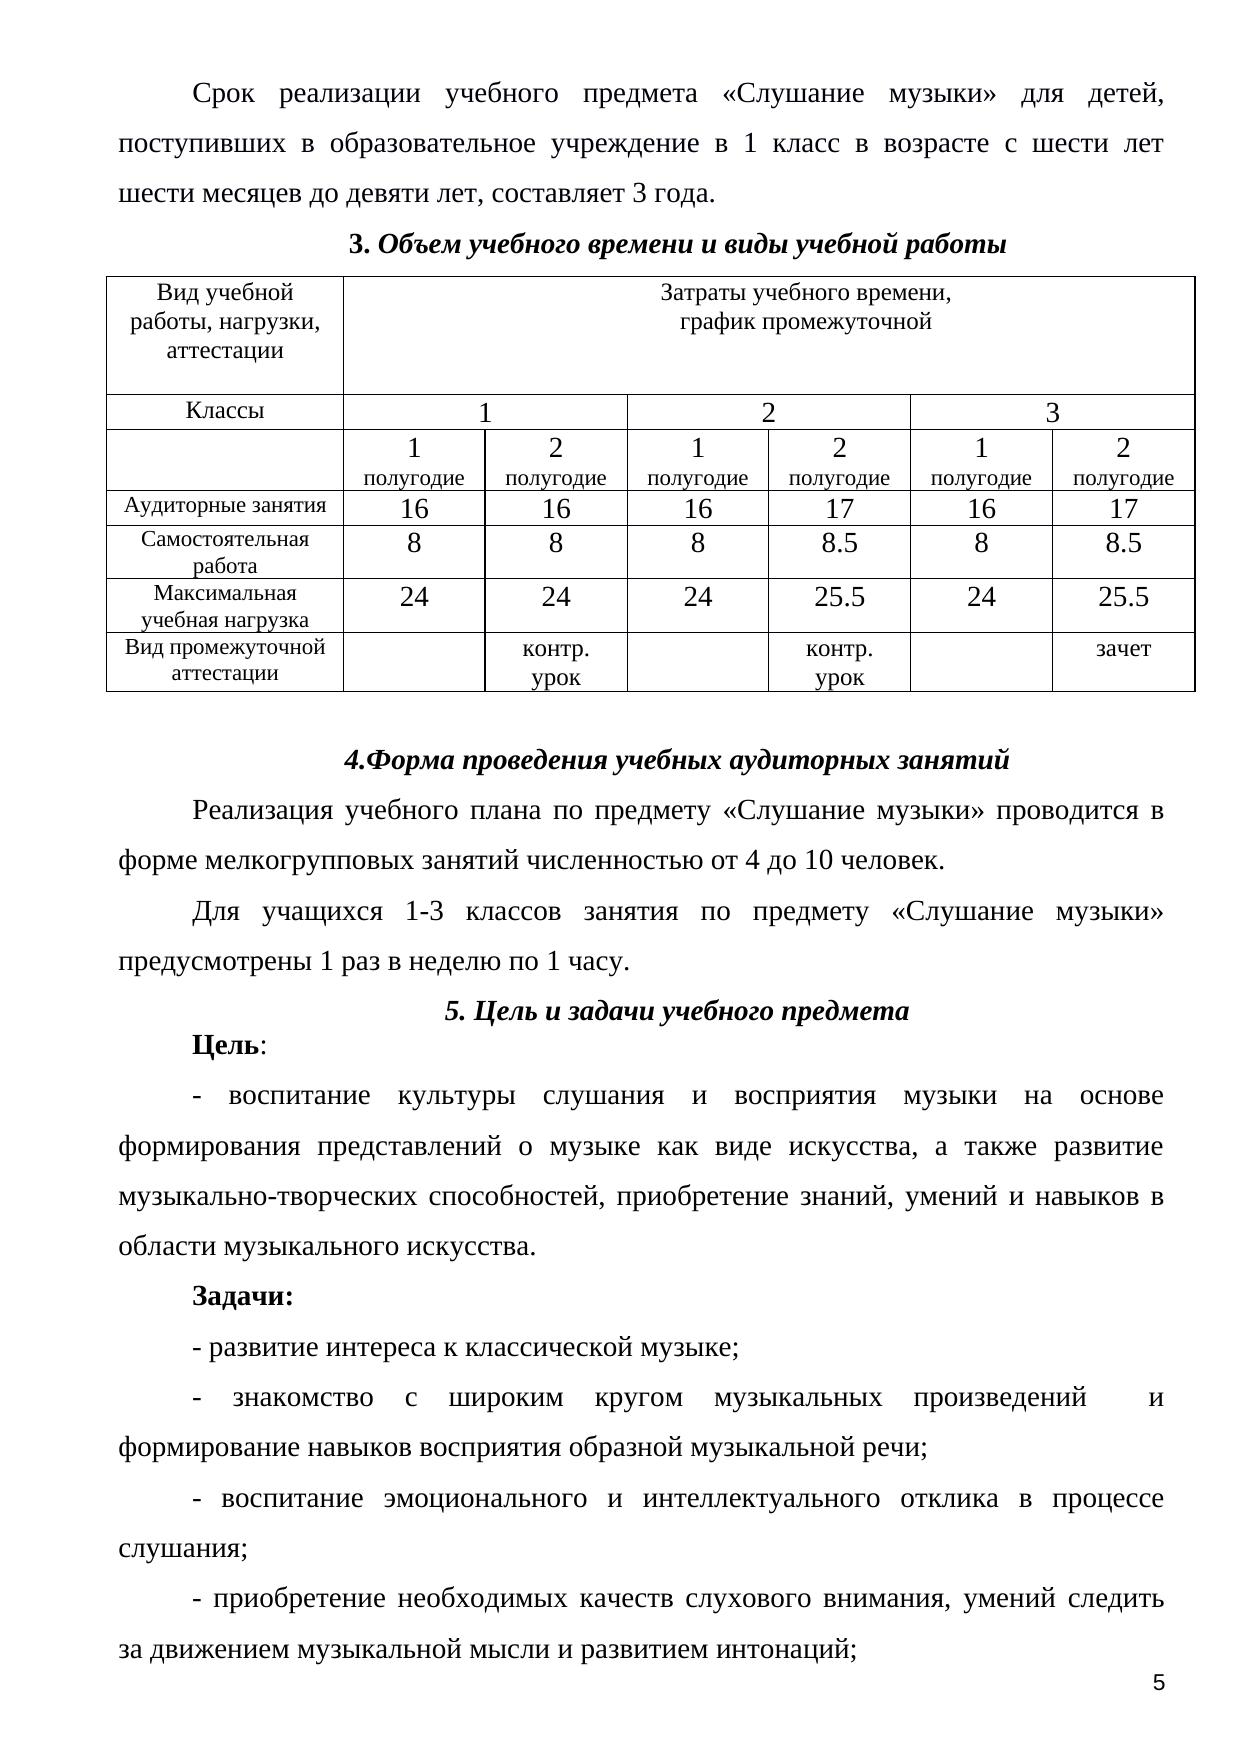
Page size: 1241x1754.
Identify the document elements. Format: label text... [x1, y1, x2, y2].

table_cell Самостоятельная работа [107, 526, 343, 578]
table_cell 2 полугодие [486, 430, 627, 490]
table_cell 24 [628, 579, 768, 632]
list Для учащихся 1-3 классов занятия по предмету «Слушание музыки» предусмотрены 1 раз в неделю по 1 часу. [118, 893, 1165, 977]
table_cell 16 [628, 491, 768, 524]
table_cell 24 [911, 579, 1052, 632]
table_cell 1 [344, 395, 627, 429]
text - развитие интереса к классической музыке; [118, 1329, 1165, 1362]
text Задачи: [118, 1278, 1165, 1312]
text - воспитание эмоционального и интеллектуального отклика в процессе слушания; [118, 1480, 1165, 1564]
table_cell 1 полугодие [628, 430, 768, 490]
table_cell 8.5 [769, 526, 910, 578]
table_cell 25.5 [1053, 579, 1194, 632]
table_cell 2 полугодие [769, 430, 910, 490]
table_cell 17 [1053, 491, 1194, 524]
text 5. Цель и задачи учебного предмета [118, 993, 1165, 1027]
table_cell [344, 633, 484, 691]
list 4.Форма проведения учебных аудиторных занятий [118, 742, 1165, 775]
table_cell зачет [1053, 633, 1194, 691]
table_cell контр. урок [486, 633, 627, 691]
table_cell 8 [911, 526, 1052, 578]
text Срок реализации учебного предмета «Слушание музыки» для детей, поступивших в образовательное учреждение в 1 класс в возрасте с шести лет шести месяцев до девяти лет, составляет 3 года. [118, 75, 1165, 209]
table_header Затраты учебного времени, график промежуточной [344, 277, 1194, 394]
table_cell 8 [628, 526, 768, 578]
table_cell 8.5 [1053, 526, 1194, 578]
table_cell 17 [769, 491, 910, 524]
table_cell Максимальная учебная нагрузка [107, 579, 343, 632]
list Реализация учебного плана по предмету «Слушание музыки» проводится в форме мелкогрупповых занятий численностью от 4 до 10 человек. [118, 792, 1165, 876]
table_cell 24 [344, 579, 484, 632]
table_cell Вид промежуточной аттестации [107, 633, 343, 691]
text - приобретение необходимых качеств слухового внимания, умений следить за движением музыкальной мысли и развитием интонаций; [118, 1580, 1165, 1664]
table_cell 8 [344, 526, 484, 578]
text - воспитание культуры слушания и восприятия музыки на основе формирования представлений о музыке как виде искусства, а также развитие музыкально-творческих способностей, приобретение знаний, умений и навыков в области музыкального искусства. [118, 1077, 1165, 1262]
table_cell 2 [628, 395, 910, 429]
table_cell [107, 430, 343, 490]
table_cell 16 [486, 491, 627, 524]
table_cell 3 [911, 395, 1194, 429]
text Цель: [118, 1027, 1165, 1061]
table_header Вид учебной работы, нагрузки, аттестации [107, 277, 343, 394]
table_cell [628, 633, 768, 691]
table_cell 1 полугодие [344, 430, 484, 490]
table_cell контр. урок [769, 633, 910, 691]
table_cell 8 [486, 526, 627, 578]
table_cell 25.5 [769, 579, 910, 632]
table_cell [911, 633, 1052, 691]
table_cell Аудиторные занятия [107, 491, 343, 524]
table_cell классы [107, 395, 343, 429]
table_cell 16 [344, 491, 484, 524]
table_cell 24 [486, 579, 627, 632]
text 3. Объем учебного времени и виды учебной работы [118, 226, 1165, 259]
table_cell 1 полугодие [911, 430, 1052, 490]
table_cell 16 [911, 491, 1052, 524]
text - знакомство с широким кругом музыкальных произведений и формирование навыков восприятия образной музыкальной речи; [118, 1379, 1165, 1463]
table_cell 2 полугодие [1053, 430, 1194, 490]
